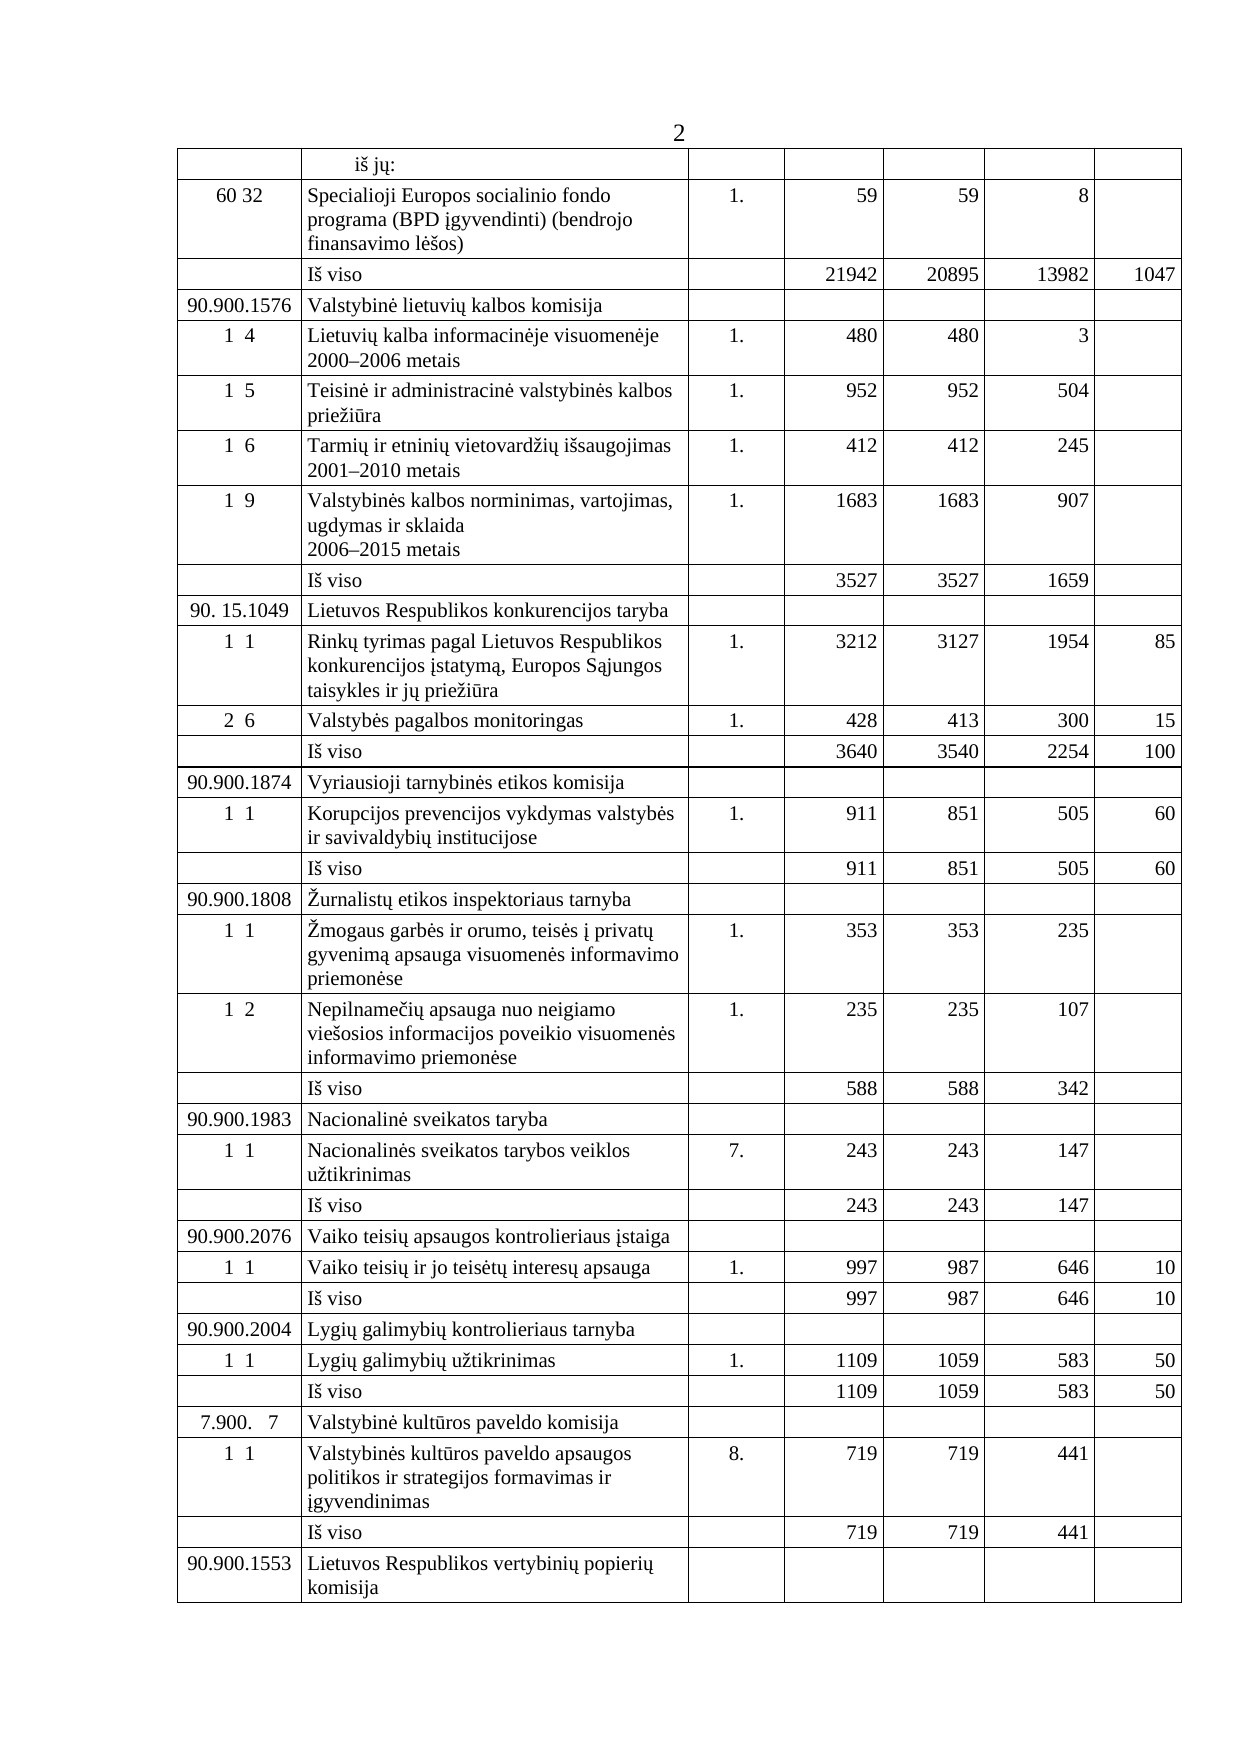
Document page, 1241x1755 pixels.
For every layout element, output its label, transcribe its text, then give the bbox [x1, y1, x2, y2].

table_cell 412 [884, 431, 984, 484]
table_cell [689, 565, 784, 594]
table_cell 147 [985, 1135, 1094, 1189]
table_cell Valstybinė kultūros paveldo komisija [302, 1407, 688, 1437]
table_cell Lygių galimybių kontrolieriaus tarnyba [302, 1314, 688, 1344]
table_cell 1. [689, 486, 784, 563]
table_cell 353 [785, 915, 883, 993]
table_cell 342 [985, 1073, 1094, 1103]
table_cell Lietuvos Respublikos vertybinių popierių komisija [302, 1548, 688, 1602]
table_cell 997 [785, 1252, 883, 1282]
table_cell 353 [884, 915, 984, 993]
table_cell 911 [785, 853, 883, 883]
table_cell 583 [985, 1345, 1094, 1375]
table_cell [884, 596, 984, 625]
table_cell [1095, 1407, 1181, 1437]
table_cell 1 9 [178, 486, 301, 563]
table_cell 719 [785, 1517, 883, 1547]
table_cell [985, 290, 1094, 319]
table_cell [689, 1407, 784, 1437]
table_cell 1. [689, 706, 784, 735]
table_cell Žurnalistų etikos inspektoriaus tarnyba [302, 884, 688, 914]
table_cell Iš viso [302, 1517, 688, 1547]
table_cell [884, 1407, 984, 1437]
table_cell Iš viso [302, 736, 688, 766]
table_cell [1095, 1438, 1181, 1516]
table_cell 987 [884, 1283, 984, 1313]
table_cell 245 [985, 431, 1094, 484]
table_cell [785, 1221, 883, 1251]
table_cell 646 [985, 1252, 1094, 1282]
table_cell 1 1 [178, 798, 301, 852]
table_cell [1095, 149, 1181, 178]
table_cell 7. [689, 1135, 784, 1189]
table_cell Nacionalinės sveikatos tarybos veiklos užtikrinimas [302, 1135, 688, 1189]
table_cell 50 [1095, 1345, 1181, 1375]
table_cell [1095, 1073, 1181, 1103]
table_cell 90.900.1874 [178, 768, 301, 797]
table_cell 3527 [785, 565, 883, 594]
table_cell 1 1 [178, 1345, 301, 1375]
table_cell 1. [689, 1252, 784, 1282]
table_cell [1095, 1135, 1181, 1189]
table_cell Lygių galimybių užtikrinimas [302, 1345, 688, 1375]
table_cell 1 4 [178, 321, 301, 374]
table_cell 2 6 [178, 706, 301, 735]
table_cell 8 [985, 180, 1094, 258]
table_cell 1. [689, 626, 784, 704]
table_cell 90.900.2076 [178, 1221, 301, 1251]
table_cell 8. [689, 1438, 784, 1516]
table_cell Tarmių ir etninių vietovardžių išsaugojimas 2001–2010 metais [302, 431, 688, 484]
table_cell 107 [985, 994, 1094, 1072]
table_cell 1109 [785, 1345, 883, 1375]
table_cell 3540 [884, 736, 984, 766]
table_cell 3 [985, 321, 1094, 374]
table_cell [985, 768, 1094, 797]
table_cell 1 2 [178, 994, 301, 1072]
table_cell 480 [785, 321, 883, 374]
table_cell 10 [1095, 1252, 1181, 1282]
table_cell 100 [1095, 736, 1181, 766]
table_cell [884, 1314, 984, 1344]
table_cell [689, 768, 784, 797]
table_cell [985, 1314, 1094, 1344]
table_cell [1095, 596, 1181, 625]
table_cell 1109 [785, 1376, 883, 1406]
table_cell 1 6 [178, 431, 301, 484]
table_cell 952 [884, 376, 984, 429]
table_cell 719 [884, 1438, 984, 1516]
table_cell 1659 [985, 565, 1094, 594]
table_cell 90.900.1576 [178, 290, 301, 319]
table_cell 3212 [785, 626, 883, 704]
table_cell [884, 768, 984, 797]
table_cell 1. [689, 915, 784, 993]
table_cell 413 [884, 706, 984, 735]
table_cell 719 [884, 1517, 984, 1547]
table_cell [785, 1548, 883, 1602]
table_cell 90. 15.1049 [178, 596, 301, 625]
table_cell [178, 1283, 301, 1313]
table_cell [785, 1407, 883, 1437]
table_cell [689, 853, 784, 883]
table_cell 1683 [785, 486, 883, 563]
table_cell 987 [884, 1252, 984, 1282]
table_cell [178, 1376, 301, 1406]
table_cell [689, 1221, 784, 1251]
table_cell 907 [985, 486, 1094, 563]
table_cell Valstybės pagalbos monitoringas [302, 706, 688, 735]
table_cell [178, 1190, 301, 1220]
table_cell [178, 259, 301, 288]
table_cell [1095, 915, 1181, 993]
table_cell [985, 884, 1094, 914]
table_cell Iš viso [302, 1376, 688, 1406]
table_cell 851 [884, 853, 984, 883]
table_cell 300 [985, 706, 1094, 735]
table_cell 1 1 [178, 1252, 301, 1282]
table_cell 50 [1095, 1376, 1181, 1406]
table_cell [1095, 1517, 1181, 1547]
table_cell [985, 1548, 1094, 1602]
table_cell 1954 [985, 626, 1094, 704]
table_cell 21942 [785, 259, 883, 288]
table_cell Vaiko teisių apsaugos kontrolieriaus įstaiga [302, 1221, 688, 1251]
table_cell [689, 1073, 784, 1103]
table_cell [884, 1548, 984, 1602]
table_cell [1095, 1104, 1181, 1134]
table_cell 2254 [985, 736, 1094, 766]
table_cell [884, 884, 984, 914]
table_cell [985, 1104, 1094, 1134]
table_cell Iš viso [302, 259, 688, 288]
table_cell 583 [985, 1376, 1094, 1406]
table_cell 1 1 [178, 915, 301, 993]
table_cell 1 1 [178, 1135, 301, 1189]
table_cell Valstybinės kalbos norminimas, vartojimas, ugdymas ir sklaida 2006–2015 metais [302, 486, 688, 563]
table_cell 851 [884, 798, 984, 852]
table_cell [689, 596, 784, 625]
table_cell Valstybinės kultūros paveldo apsaugos politikos ir strategijos formavimas ir įgyvendinimas [302, 1438, 688, 1516]
table_cell 588 [884, 1073, 984, 1103]
table_cell [785, 884, 883, 914]
table_cell 90.900.1983 [178, 1104, 301, 1134]
table_cell Valstybinė lietuvių kalbos komisija [302, 290, 688, 319]
table_cell [1095, 1548, 1181, 1602]
table_cell 3527 [884, 565, 984, 594]
table_cell 243 [785, 1190, 883, 1220]
table_cell Teisinė ir administracinė valstybinės kalbos priežiūra [302, 376, 688, 429]
table_cell 719 [785, 1438, 883, 1516]
table_cell 20895 [884, 259, 984, 288]
table_cell Korupcijos prevencijos vykdymas valstybės ir savivaldybių institucijose [302, 798, 688, 852]
table_cell 59 [884, 180, 984, 258]
table_cell 90.900.2004 [178, 1314, 301, 1344]
table_cell [689, 1283, 784, 1313]
table_cell 147 [985, 1190, 1094, 1220]
table_cell 504 [985, 376, 1094, 429]
table_cell 1. [689, 1345, 784, 1375]
table_cell 15 [1095, 706, 1181, 735]
table_cell [985, 149, 1094, 178]
table_cell 952 [785, 376, 883, 429]
table_cell [785, 149, 883, 178]
table_cell [1095, 180, 1181, 258]
table_cell [985, 1407, 1094, 1437]
table_cell 412 [785, 431, 883, 484]
table_cell [689, 736, 784, 766]
table_cell 7.900. 7 [178, 1407, 301, 1437]
table_cell [178, 149, 301, 178]
table_cell [1095, 486, 1181, 563]
table_cell Rinkų tyrimas pagal Lietuvos Respublikos konkurencijos įstatymą, Europos Sąjungos taisykles ir jų priežiūra [302, 626, 688, 704]
table_cell [1095, 884, 1181, 914]
table_cell [1095, 1190, 1181, 1220]
table_cell [689, 884, 784, 914]
table_cell 911 [785, 798, 883, 852]
table_cell Iš viso [302, 1190, 688, 1220]
table_cell [985, 596, 1094, 625]
table_cell [985, 1221, 1094, 1251]
table_cell 505 [985, 798, 1094, 852]
table_cell 505 [985, 853, 1094, 883]
table_cell Iš viso [302, 1073, 688, 1103]
table_cell 1047 [1095, 259, 1181, 288]
table_cell Nepilnamečių apsauga nuo neigiamo viešosios informacijos poveikio visuomenės informavimo priemonėse [302, 994, 688, 1072]
table_cell 441 [985, 1517, 1094, 1547]
table_cell [785, 290, 883, 319]
table_cell [689, 1548, 784, 1602]
table_cell 997 [785, 1283, 883, 1313]
table_cell [1095, 565, 1181, 594]
table_cell Lietuvių kalba informacinėje visuomenėje 2000–2006 metais [302, 321, 688, 374]
table_cell 60 [1095, 853, 1181, 883]
table_cell 1 5 [178, 376, 301, 429]
table_cell [884, 149, 984, 178]
table_cell [785, 1314, 883, 1344]
table_cell 3127 [884, 626, 984, 704]
table_cell 1059 [884, 1345, 984, 1375]
table_cell 1. [689, 376, 784, 429]
table_cell [689, 290, 784, 319]
table_cell 90.900.1553 [178, 1548, 301, 1602]
table_cell [689, 1314, 784, 1344]
table_cell 235 [785, 994, 883, 1072]
table_cell [1095, 321, 1181, 374]
table_cell 243 [884, 1190, 984, 1220]
table_cell [689, 1517, 784, 1547]
table_cell 588 [785, 1073, 883, 1103]
table_cell 1059 [884, 1376, 984, 1406]
table_cell 243 [785, 1135, 883, 1189]
table_cell [178, 565, 301, 594]
table_cell [1095, 431, 1181, 484]
table_cell 1 1 [178, 626, 301, 704]
table_cell 243 [884, 1135, 984, 1189]
table_cell Lietuvos Respublikos konkurencijos taryba [302, 596, 688, 625]
table_cell [689, 149, 784, 178]
table_cell [178, 1073, 301, 1103]
table_cell Iš viso [302, 565, 688, 594]
table_cell Specialioji Europos socialinio fondo programa (BPD įgyvendinti) (bendrojo finansavimo lėšos) [302, 180, 688, 258]
table_cell iš jų: [302, 149, 688, 178]
table_cell 1. [689, 431, 784, 484]
table_cell [689, 1190, 784, 1220]
table_cell Žmogaus garbės ir orumo, teisės į privatų gyvenimą apsauga visuomenės informavimo priemonėse [302, 915, 688, 993]
table_cell [1095, 768, 1181, 797]
table_cell [1095, 994, 1181, 1072]
table_cell 60 [1095, 798, 1181, 852]
table_cell [785, 596, 883, 625]
table_cell [689, 1104, 784, 1134]
table_cell 235 [985, 915, 1094, 993]
table_cell 13982 [985, 259, 1094, 288]
table_cell 1. [689, 994, 784, 1072]
table_cell Vyriausioji tarnybinės etikos komisija [302, 768, 688, 797]
table_cell 1. [689, 798, 784, 852]
table_cell 90.900.1808 [178, 884, 301, 914]
table_cell [884, 1104, 984, 1134]
table_cell [1095, 376, 1181, 429]
table_cell 3640 [785, 736, 883, 766]
table_cell [178, 736, 301, 766]
table_cell 1 1 [178, 1438, 301, 1516]
table_cell 235 [884, 994, 984, 1072]
table_cell Nacionalinė sveikatos taryba [302, 1104, 688, 1134]
table_cell 1. [689, 321, 784, 374]
table_cell 480 [884, 321, 984, 374]
table_cell [1095, 290, 1181, 319]
table_cell [785, 1104, 883, 1134]
table_cell [178, 1517, 301, 1547]
table_cell [689, 259, 784, 288]
table_cell [1095, 1221, 1181, 1251]
table_cell 59 [785, 180, 883, 258]
table_cell Iš viso [302, 1283, 688, 1313]
table_cell Iš viso [302, 853, 688, 883]
table_cell [1095, 1314, 1181, 1344]
table_cell Vaiko teisių ir jo teisėtų interesų apsauga [302, 1252, 688, 1282]
table_cell 85 [1095, 626, 1181, 704]
table_cell [884, 1221, 984, 1251]
table_cell [884, 290, 984, 319]
table_cell 646 [985, 1283, 1094, 1313]
table_cell 428 [785, 706, 883, 735]
table_cell [785, 768, 883, 797]
table_cell [689, 1376, 784, 1406]
table_cell 1. [689, 180, 784, 258]
table_cell 1683 [884, 486, 984, 563]
table_cell 10 [1095, 1283, 1181, 1313]
table_cell 441 [985, 1438, 1094, 1516]
table_cell 60 32 [178, 180, 301, 258]
table_cell [178, 853, 301, 883]
